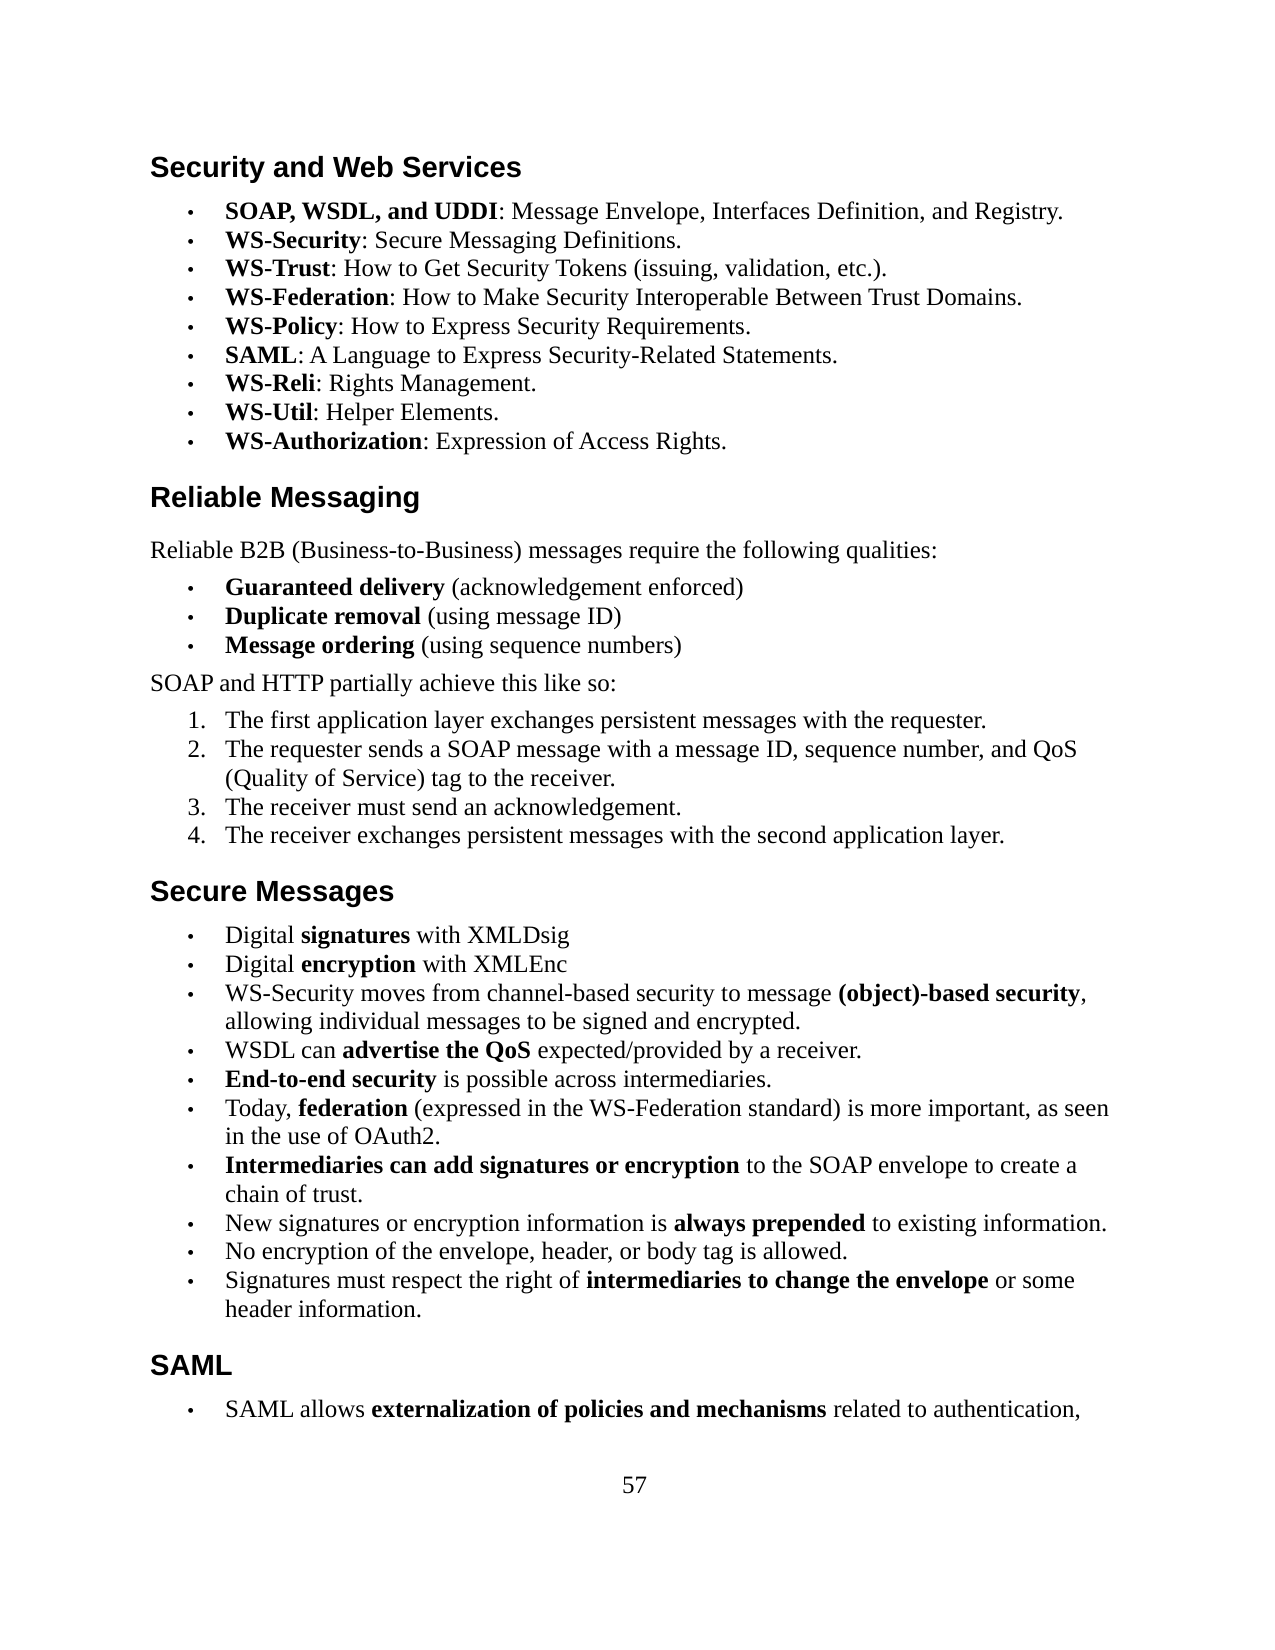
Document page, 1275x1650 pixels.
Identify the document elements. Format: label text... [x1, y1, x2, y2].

list WS-Federation: How to Make Security Interoperable Between Trust Domains. [187, 282, 1125, 311]
subtitle Security and Web Services [150, 150, 1125, 183]
list The receiver exchanges persistent messages with the second application layer. [187, 820, 1125, 849]
subtitle SAML [150, 1348, 1125, 1381]
subtitle Secure Messages [150, 874, 1125, 908]
list The requester sends a SOAP message with a message ID, sequence number, and QoS (Quality of Service) tag to the receiver. [187, 734, 1125, 792]
list Signatures must respect the right of intermediaries to change the envelope or some header information. [187, 1265, 1125, 1323]
list WS-Trust: How to Get Security Tokens (issuing, validation, etc.). [187, 253, 1125, 282]
list WS-Authorization: Expression of Access Rights. [187, 426, 1125, 455]
list SOAP, WSDL, and UDDI: Message Envelope, Interfaces Definition, and Registry. [187, 196, 1125, 225]
list End-to-end security is possible across intermediaries. [187, 1064, 1125, 1093]
text Reliable B2B (Business-to-Business) messages require the following qualities: [150, 535, 1125, 563]
list Guaranteed delivery (acknowledgement enforced) [187, 572, 1125, 601]
list Digital encryption with XMLEnc [187, 949, 1125, 978]
list WS-Policy: How to Express Security Requirements. [187, 311, 1125, 340]
list Digital signatures with XMLDsig [187, 920, 1125, 949]
list WS-Reli: Rights Management. [187, 368, 1125, 397]
list The receiver must send an acknowledgement. [187, 792, 1125, 820]
list SAML: A Language to Express Security-Related Statements. [187, 340, 1125, 368]
list No encryption of the envelope, header, or body tag is allowed. [187, 1236, 1125, 1265]
list New signatures or encryption information is always prepended to existing information. [187, 1208, 1125, 1236]
list Duplicate removal (using message ID) [187, 601, 1125, 630]
subtitle Reliable Messaging [150, 480, 1125, 513]
list WS-Security: Secure Messaging Definitions. [187, 225, 1125, 253]
list WS-Util: Helper Elements. [187, 397, 1125, 426]
list WS-Security moves from channel-based security to message (object)-based security, allowing individual messages to be signed and encrypted. [187, 978, 1125, 1035]
list Today, federation (expressed in the WS-Federation standard) is more important, as seen in the use of OAuth2. [187, 1093, 1125, 1150]
list SAML allows externalization of policies and mechanisms related to authentication, [187, 1394, 1125, 1422]
text SOAP and HTTP partially achieve this like so: [150, 668, 1125, 696]
list Message ordering (using sequence numbers) [187, 630, 1125, 659]
list WSDL can advertise the QoS expected/provided by a receiver. [187, 1035, 1125, 1064]
list The first application layer exchanges persistent messages with the requester. [187, 705, 1125, 734]
list Intermediaries can add signatures or encryption to the SOAP envelope to create a chain of trust. [187, 1150, 1125, 1208]
